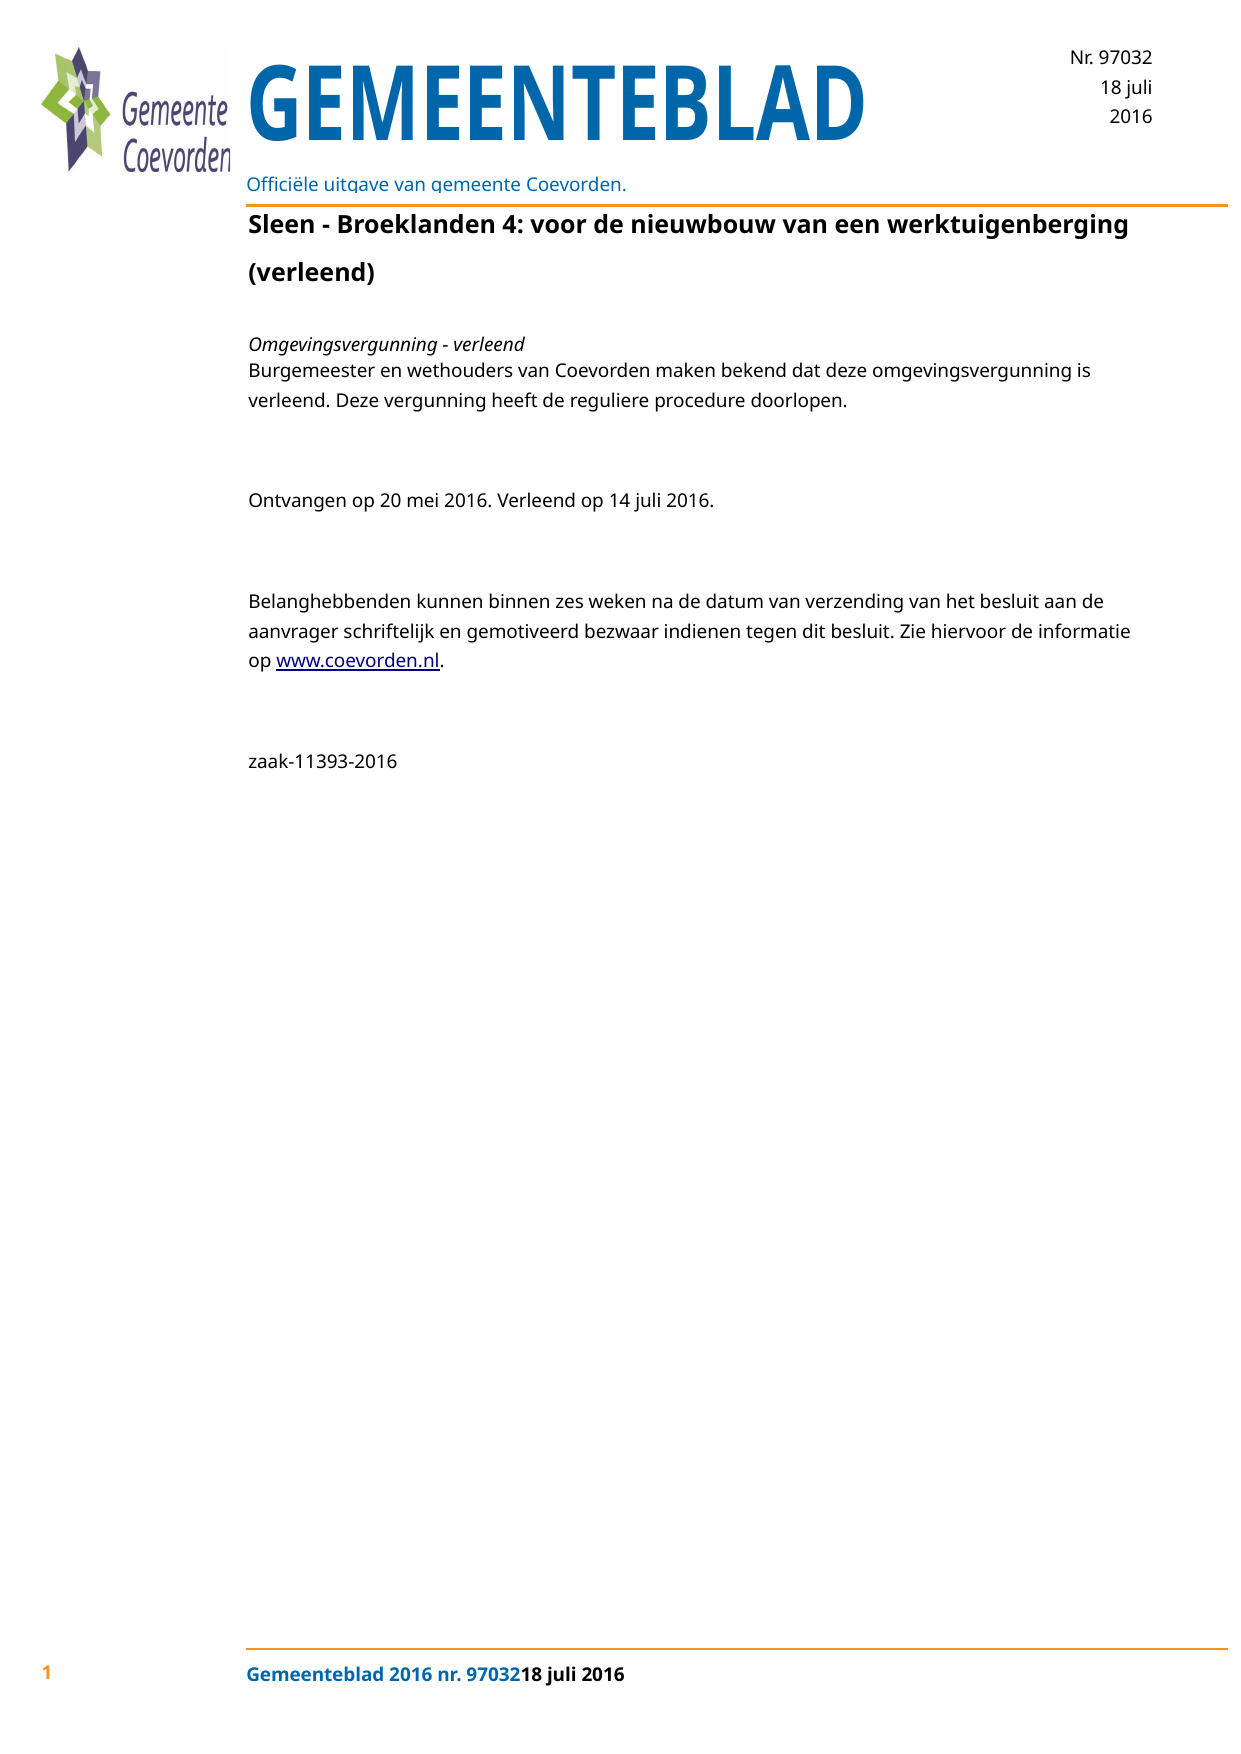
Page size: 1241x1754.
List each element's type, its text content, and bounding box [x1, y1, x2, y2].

picture [41, 47, 231, 172]
text zaak-11393-2016 [248, 748, 1152, 774]
text Ontvangen op 20 mei 2016. Verleend op 14 juli 2016. [248, 488, 1152, 513]
text Burgemeester en wethouders van Coevorden maken bekend dat deze omgevingsvergunning is verleend. Deze vergunning heeft de reguliere procedure doorlopen. [248, 357, 1152, 412]
text Sleen - Broeklanden 4: voor de nieuwbouw van een werktuigenberging (verleend) [248, 207, 1152, 288]
text Belanghebbenden kunnen binnen zes weken na de datum van verzending van het besluit aan de aanvrager schriftelijk en gemotiveerd bezwaar indienen tegen dit besluit. Zie hiervoor de informatie op www.coevorden.nl. [248, 588, 1152, 673]
text Omgevingsvergunning - verleend [248, 331, 1152, 357]
